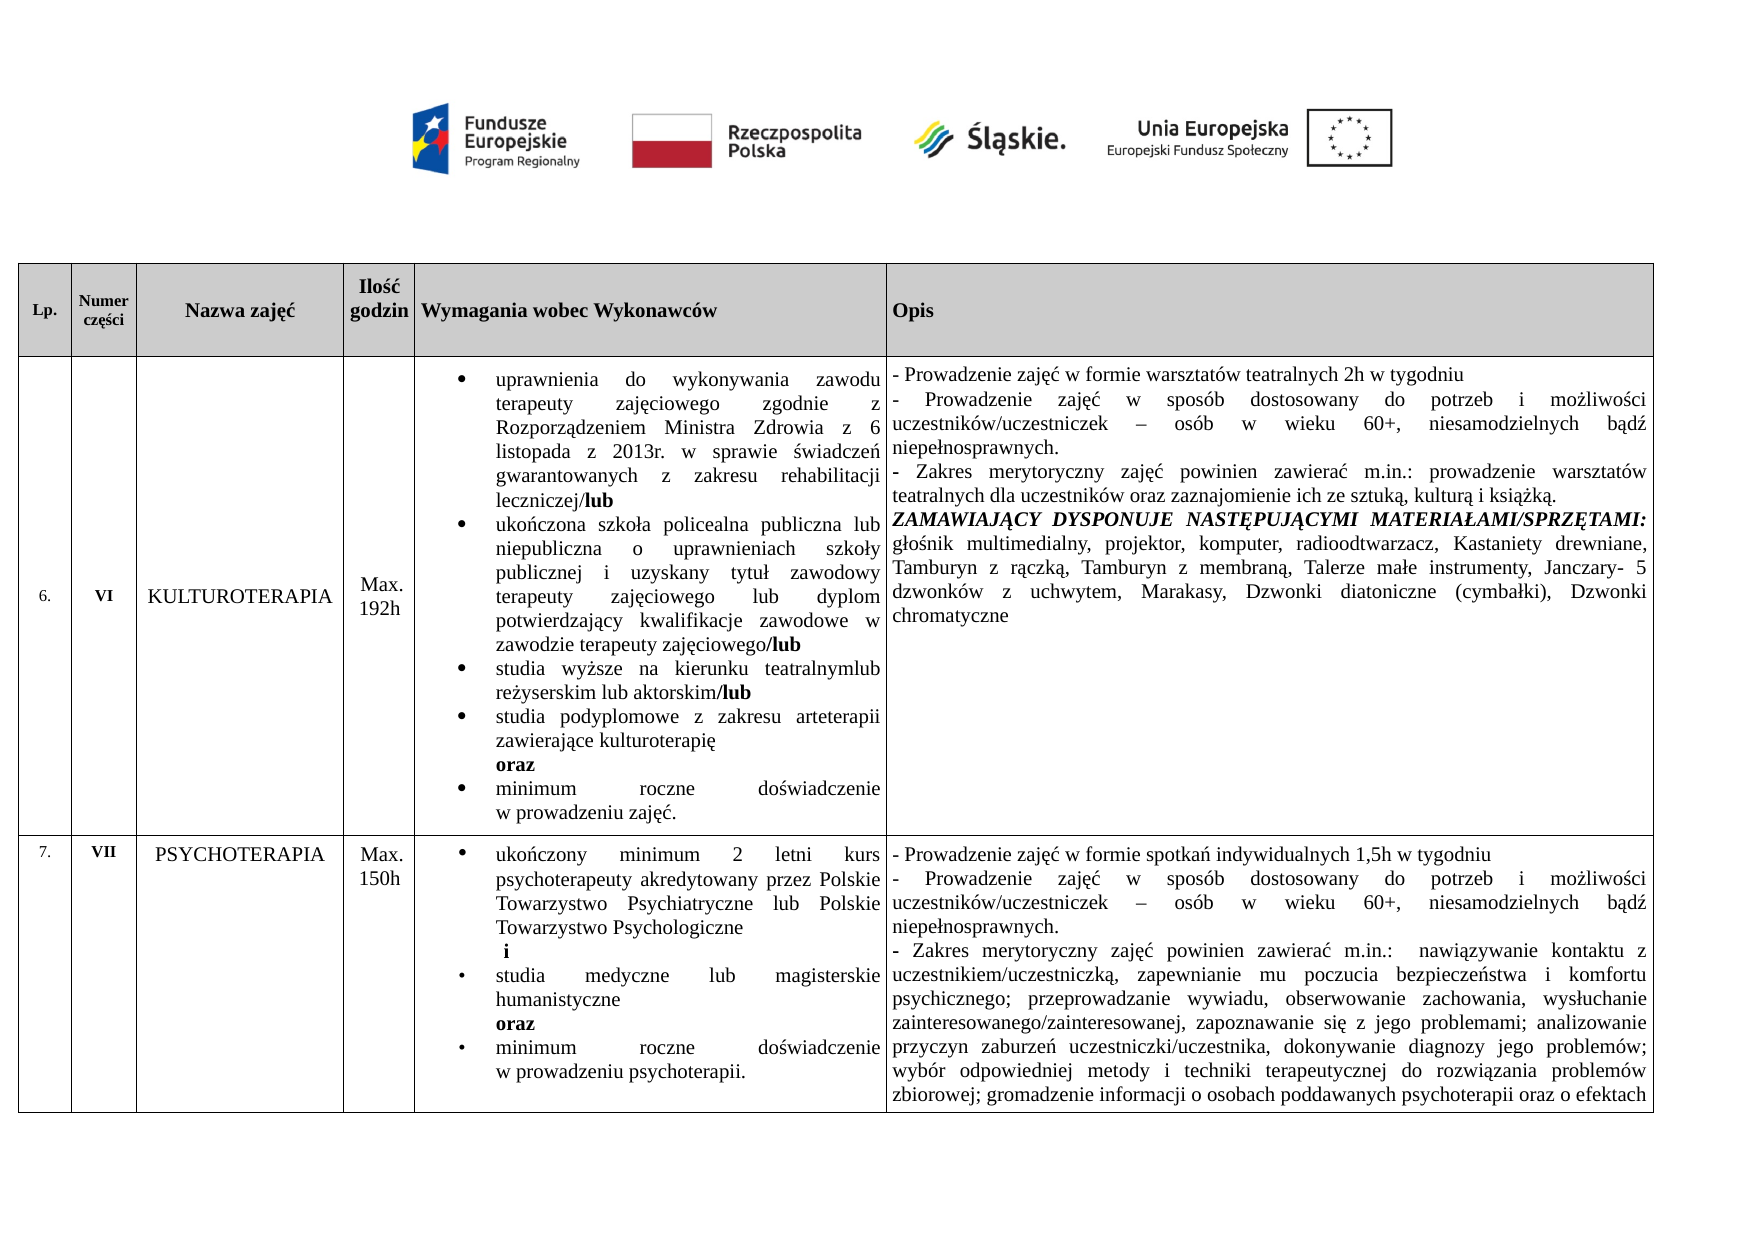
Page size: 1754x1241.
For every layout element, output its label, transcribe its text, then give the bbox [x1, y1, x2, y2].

table_cell Max. 150h [344, 836, 414, 1112]
table_cell 6. [19, 357, 71, 835]
table_cell - Prowadzenie zajęć w formie spotkań indywidualnych 1,5h w tygodniu - Prowadzenie zajęć w sposób dostosowany do potrzeb i możliwości uczestników/uczestniczek – osób w wieku 60+, niesamodzielnych bądź niepełnosprawnych. - Zakres merytoryczny zajęć powinien zawierać m.in.: nawiązywanie kontaktu z uczestnikiem/uczestniczką, zapewnianie mu poczucia bezpieczeństwa i komfortu psychicznego; przeprowadzanie wywiadu, obserwowanie zachowania, wysłuchanie zainteresowanego/zainteresowanej, zapoznawanie się z jego problemami; analizowanie przyczyn zaburzeń uczestniczki/uczestnika, dokonywanie diagnozy jego problemów; wybór odpowiedniej metody i techniki terapeutycznej do rozwiązania problemów zbiorowej; gromadzenie informacji o osobach poddawanych psychoterapii oraz o efektach [887, 836, 1653, 1112]
table_cell PSYCHOTERAPIA [137, 836, 343, 1112]
table_header Opis [887, 264, 1653, 356]
table_cell - Prowadzenie zajęć w formie warsztatów teatralnych 2h w tygodniu - Prowadzenie zajęć w sposób dostosowany do potrzeb i możliwości uczestników/uczestniczek – osób w wieku 60+, niesamodzielnych bądź niepełnosprawnych. - Zakres merytoryczny zajęć powinien zawierać m.in.: prowadzenie warsztatów teatralnych dla uczestników oraz zaznajomienie ich ze sztuką, kulturą i książką. ZAMAWIAJĄCY DYSPONUJE NASTĘPUJĄCYMI MATERIAŁAMI/SPRZĘTAMI: głośnik multimedialny, projektor, komputer, radioodtwarzacz, Kastaniety drewniane, Tamburyn z rączką, Tamburyn z membraną, Talerze małe instrumenty, Janczary- 5 dzwonków z uchwytem, Marakasy, Dzwonki diatoniczne (cymbałki), Dzwonki chromatyczne [887, 357, 1653, 835]
table_cell KULTUROTERAPIA [137, 357, 343, 835]
picture [403, 82, 1408, 191]
table_cell ukończony minimum 2 letni kurs psychoterapeuty akredytowany przez Polskie Towarzystwo Psychiatryczne lub Polskie Towarzystwo Psychologiczne i studia medyczne lub magisterskie humanistyczne oraz minimum roczne doświadczenie w prowadzeniu psychoterapii. [415, 836, 886, 1112]
table_cell uprawnienia do wykonywania zawodu terapeuty zajęciowego zgodnie z Rozporządzeniem Ministra Zdrowia z 6 listopada z 2013r. w sprawie świadczeń gwarantowanych z zakresu rehabilitacji leczniczej/lub ukończona szkoła policealna publiczna lub niepubliczna o uprawnieniach szkoły publicznej i uzyskany tytuł zawodowy terapeuty zajęciowego lub dyplom potwierdzający kwalifikacje zawodowe w zawodzie terapeuty zajęciowego/lub studia wyższe na kierunku teatralnymlub reżyserskim lub aktorskim/lub studia podyplomowe z zakresu arteterapii zawierające kulturoterapię oraz minimum roczne doświadczenie w prowadzeniu zajęć. [415, 357, 886, 835]
table_header Wymagania wobec Wykonawców [415, 264, 886, 356]
table_cell VI [72, 357, 136, 835]
table_cell 7. [19, 836, 71, 1112]
table_cell Max. 192h [344, 357, 414, 835]
table_header Lp. [19, 264, 71, 356]
table_header Numer części [72, 264, 136, 356]
table_header Nazwa zajęć [137, 264, 343, 356]
table_header Ilość godzin [344, 264, 414, 356]
table_cell VII [72, 836, 136, 1112]
